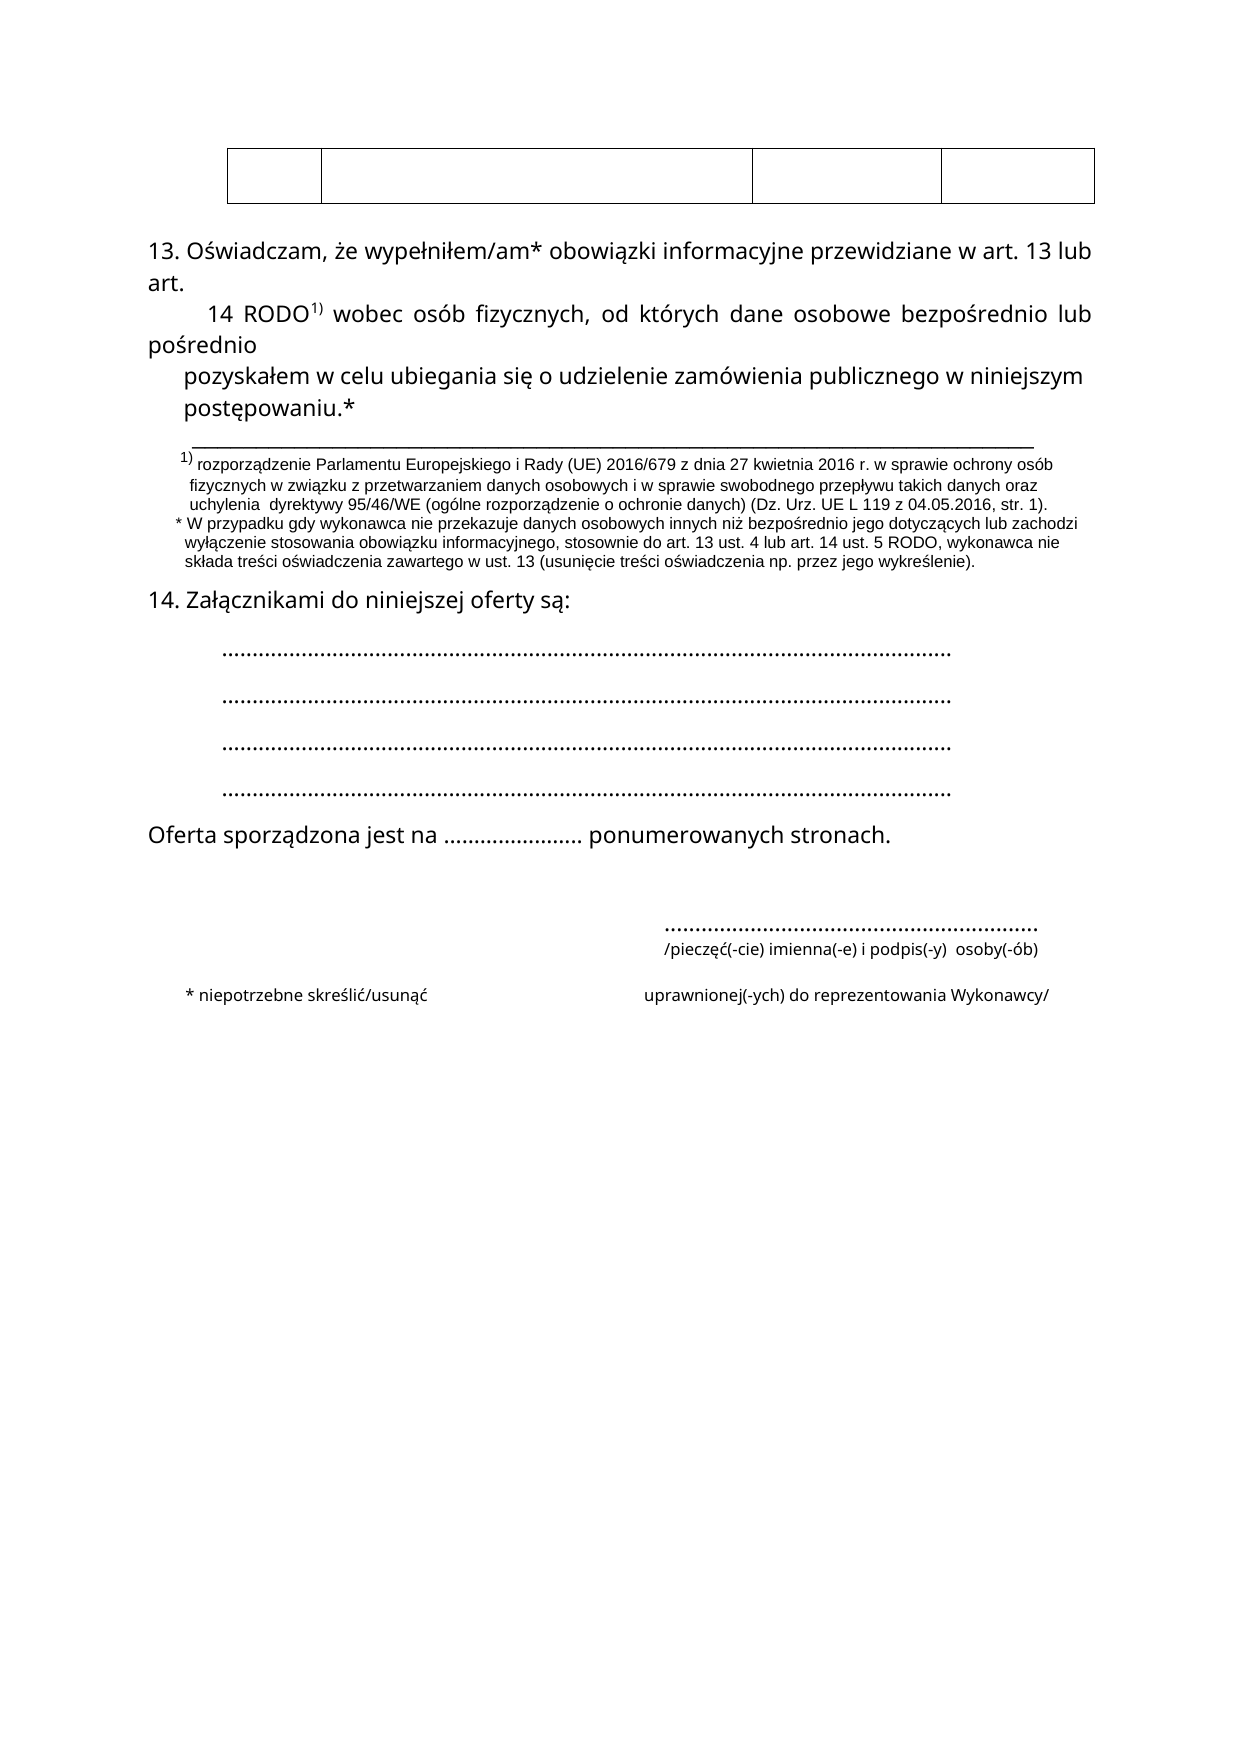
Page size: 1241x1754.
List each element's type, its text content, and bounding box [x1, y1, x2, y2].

text postępowaniu.* [148, 392, 1093, 423]
text ….................................................................................................................... [221, 772, 1093, 804]
text składa treści oświadczenia zawartego w ust. 13 (usunięcie treści oświadczenia np. przez jego wykreślenie). [148, 552, 1093, 571]
text 13. Oświadczam, że wypełniłem/am* obowiązki informacyjne przewidziane w art. 13 lub art. [148, 235, 1093, 298]
text uchylenia dyrektywy 95/46/WE (ogólne rozporządzenie o ochronie danych) (Dz. Urz. UE L 119 z 04.05.2016, str. 1). [148, 495, 1093, 514]
text 14 RODO1) wobec osób fizycznych, od których dane osobowe bezpośrednio lub pośrednio [148, 298, 1093, 360]
text ….................................................................................................................... [221, 726, 1093, 757]
text wyłączenie stosowania obowiązku informacyjnego, stosownie do art. 13 ust. 4 lub art. 14 ust. 5 RODO, wykonawca nie [148, 533, 1093, 552]
text 1) rozporządzenie Parlamentu Europejskiego i Rady (UE) 2016/679 z dnia 27 kwietnia 2016 r. w sprawie ochrony osób [148, 449, 1093, 476]
table_cell [753, 149, 941, 203]
table_cell [942, 149, 1094, 203]
text __________________________________________________________________ [148, 423, 1093, 449]
text pozyskałem w celu ubiegania się o udzielenie zamówienia publicznego w niniejszym [148, 360, 1093, 392]
text ….................................................................................................................... [221, 679, 1093, 710]
text /pieczęć(-cie) imienna(-e) i podpis(-y) osoby(-ób) [148, 938, 1093, 983]
table_cell [228, 149, 321, 203]
text ….................................................................................................................... [221, 632, 1093, 663]
text ............................................................. [148, 907, 1093, 938]
text 14. Załącznikami do niniejszej oferty są: [148, 584, 1093, 615]
text * W przypadku gdy wykonawca nie przekazuje danych osobowych innych niż bezpośrednio jego dotyczących lub zachodzi [148, 514, 1093, 533]
table_cell [322, 149, 752, 203]
text Oferta sporządzona jest na ………………….. ponumerowanych stronach. [148, 819, 1093, 851]
text fizycznych w związku z przetwarzaniem danych osobowych i w sprawie swobodnego przepływu takich danych oraz [148, 476, 1093, 495]
text * niepotrzebne skreślić/usunąć uprawnionej(-ych) do reprezentowania Wykonawcy/ [148, 983, 1093, 1006]
